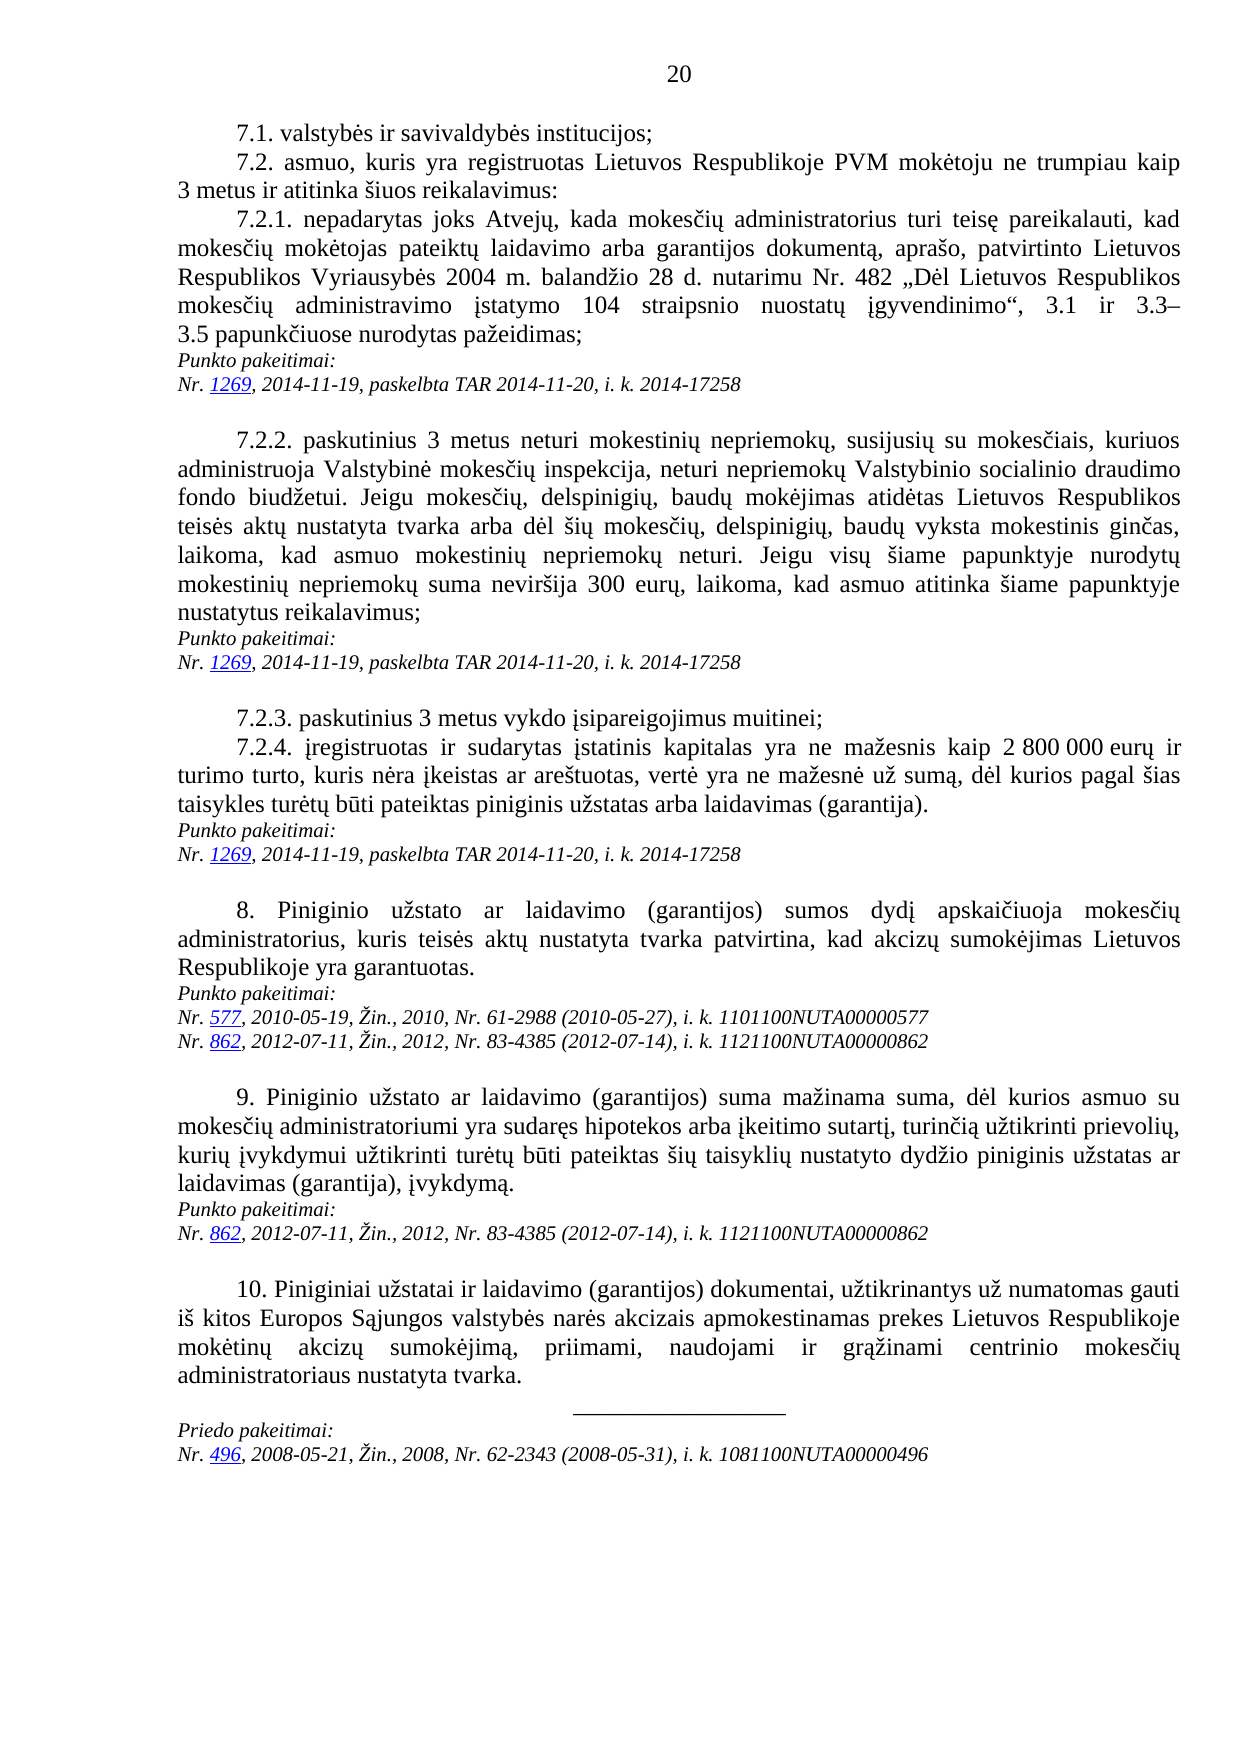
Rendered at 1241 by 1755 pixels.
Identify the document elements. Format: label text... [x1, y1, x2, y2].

text 10. Piniginiai užstatai ir laidavimo (garantijos) dokumentai, užtikrinantys už numatomas gauti iš kitos Europos Sąjungos valstybės narės akcizais apmokestinamas prekes Lietuvos Respublikoje mokėtinų akcizų sumokėjimą, priimami, naudojami ir grąžinami centrinio mokesčių administratoriaus nustatyta tvarka. [177, 1274, 1181, 1389]
text Nr. 862, 2012-07-11, Žin., 2012, Nr. 83-4385 (2012-07-14), i. k. 1121100NUTA00000862 [177, 1221, 1181, 1245]
text Nr. 1269, 2014-11-19, paskelbta TAR 2014-11-20, i. k. 2014-17258 [177, 842, 1181, 866]
text 7.2. asmuo, kuris yra registruotas Lietuvos Respublikoje PVM mokėtoju ne trumpiau kaip 3 metus ir atitinka šiuos reikalavimus: [177, 147, 1181, 204]
text 7.2.4. įregistruotas ir sudarytas įstatinis kapitalas yra ne mažesnis kaip 2 800 000 eurų ir turimo turto, kuris nėra įkeistas ar areštuotas, vertė yra ne mažesnė už sumą, dėl kurios pagal šias taisykles turėtų būti pateiktas piniginis užstatas arba laidavimas (garantija). [177, 732, 1181, 818]
text Nr. 1269, 2014-11-19, paskelbta TAR 2014-11-20, i. k. 2014-17258 [177, 650, 1181, 674]
text _________________ [177, 1389, 1181, 1418]
text Nr. 1269, 2014-11-19, paskelbta TAR 2014-11-20, i. k. 2014-17258 [177, 372, 1181, 396]
text Punkto pakeitimai: [177, 348, 1181, 372]
text 7.2.3. paskutinius 3 metus vykdo įsipareigojimus muitinei; [177, 703, 1181, 732]
text Punkto pakeitimai: [177, 626, 1181, 650]
text Nr. 577, 2010-05-19, Žin., 2010, Nr. 61-2988 (2010-05-27), i. k. 1101100NUTA00000577 [177, 1005, 1181, 1029]
text 9. Piniginio užstato ar laidavimo (garantijos) suma mažinama suma, dėl kurios asmuo su mokesčių administratoriumi yra sudaręs hipotekos arba įkeitimo sutartį, turinčią užtikrinti prievolių, kurių įvykdymui užtikrinti turėtų būti pateiktas šių taisyklių nustatyto dydžio piniginis užstatas ar laidavimas (garantija), įvykdymą. [177, 1082, 1181, 1197]
text Nr. 862, 2012-07-11, Žin., 2012, Nr. 83-4385 (2012-07-14), i. k. 1121100NUTA00000862 [177, 1029, 1181, 1053]
text 7.2.2. paskutinius 3 metus neturi mokestinių nepriemokų, susijusių su mokesčiais, kuriuos administruoja Valstybinė mokesčių inspekcija, neturi nepriemokų Valstybinio socialinio draudimo fondo biudžetui. Jeigu mokesčių, delspinigių, baudų mokėjimas atidėtas Lietuvos Respublikos teisės aktų nustatyta tvarka arba dėl šių mokesčių, delspinigių, baudų vyksta mokestinis ginčas, laikoma, kad asmuo mokestinių nepriemokų neturi. Jeigu visų šiame papunktyje nurodytų mokestinių nepriemokų suma neviršija 300 eurų, laikoma, kad asmuo atitinka šiame papunktyje nustatytus reikalavimus; [177, 425, 1181, 626]
text Nr. 496, 2008-05-21, Žin., 2008, Nr. 62-2343 (2008-05-31), i. k. 1081100NUTA00000496 [177, 1442, 1181, 1466]
text Punkto pakeitimai: [177, 981, 1181, 1005]
text Punkto pakeitimai: [177, 1197, 1181, 1221]
text Priedo pakeitimai: [177, 1418, 1181, 1442]
text Punkto pakeitimai: [177, 818, 1181, 842]
text 7.1. valstybės ir savivaldybės institucijos; [177, 118, 1181, 147]
text 8. Piniginio užstato ar laidavimo (garantijos) sumos dydį apskaičiuoja mokesčių administratorius, kuris teisės aktų nustatyta tvarka patvirtina, kad akcizų sumokėjimas Lietuvos Respublikoje yra garantuotas. [177, 895, 1181, 981]
text 7.2.1. nepadarytas joks Atvejų, kada mokesčių administratorius turi teisę pareikalauti, kad mokesčių mokėtojas pateiktų laidavimo arba garantijos dokumentą, aprašo, patvirtinto Lietuvos Respublikos Vyriausybės 2004 m. balandžio 28 d. nutarimu Nr. 482 „Dėl Lietuvos Respublikos mokesčių administravimo įstatymo 104 straipsnio nuostatų įgyvendinimo“, 3.1 ir 3.3–3.5 papunkčiuose nurodytas pažeidimas; [177, 204, 1181, 348]
